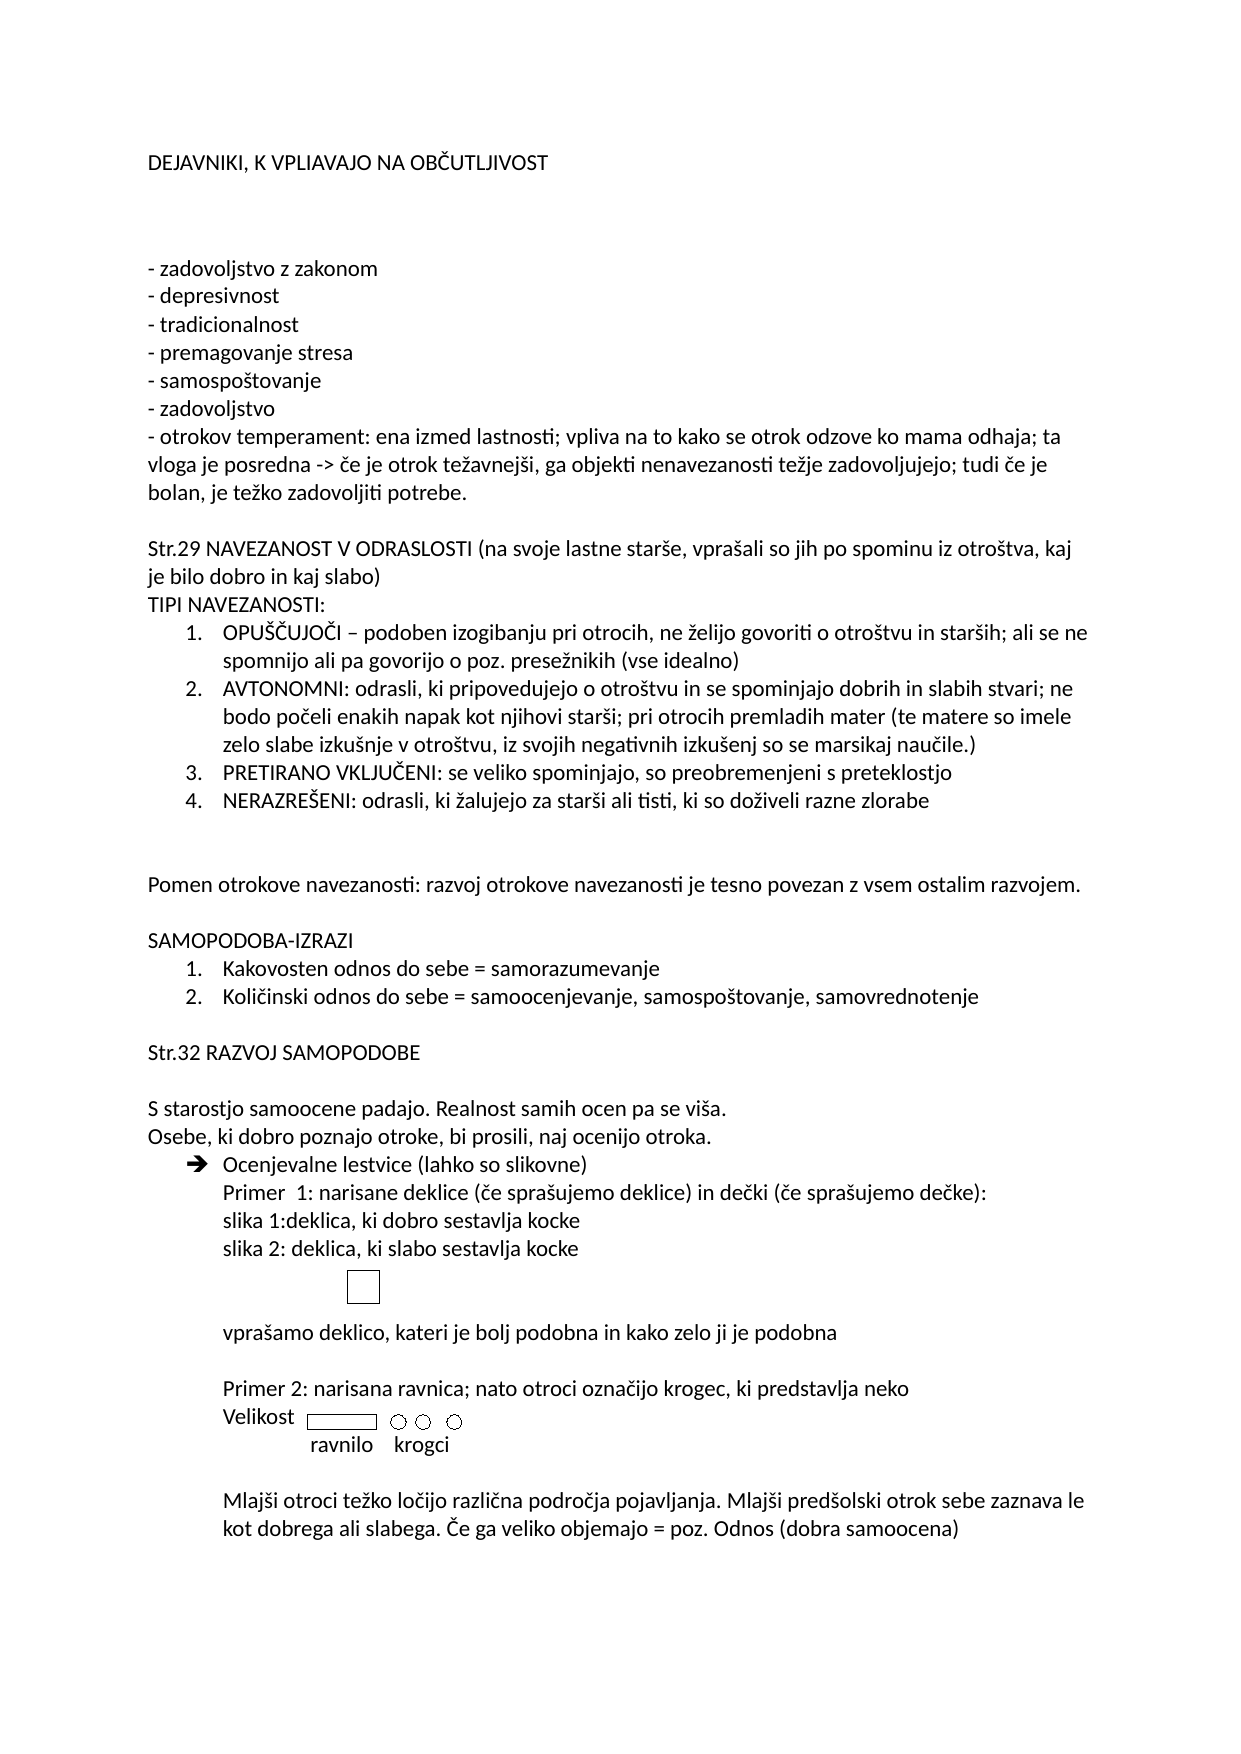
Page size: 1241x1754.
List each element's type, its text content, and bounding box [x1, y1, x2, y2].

text TIPI NAVEZANOSTI: [148, 590, 1093, 618]
list Kakovosten odnos do sebe = samorazumevanje [185, 954, 1093, 982]
text - samospoštovanje [148, 366, 1093, 394]
list slika 2: deklica, ki slabo sestavlja kocke [223, 1234, 1093, 1262]
text - zadovoljstvo z zakonom [148, 254, 1093, 282]
list slika 1:deklica, ki dobro sestavlja kocke [223, 1206, 1093, 1234]
text S starostjo samoocene padajo. Realnost samih ocen pa se viša. [148, 1094, 1093, 1122]
text Osebe, ki dobro poznajo otroke, bi prosili, naj ocenijo otroka. [148, 1122, 1093, 1150]
list AVTONOMNI: odrasli, ki pripovedujejo o otroštvu in se spominjajo dobrih in slabih stvari; ne bodo počeli enakih napak kot njihovi starši; pri otrocih premladih mater (te matere so imele zelo slabe izkušnje v otroštvu, iz svojih negativnih izkušenj so se marsikaj naučile.) [185, 674, 1093, 758]
list vprašamo deklico, kateri je bolj podobna in kako zelo ji je podobna [223, 1318, 1093, 1346]
text Pomen otrokove navezanosti: razvoj otrokove navezanosti je tesno povezan z vsem ostalim razvojem. [148, 870, 1093, 898]
text - depresivnost [148, 282, 1093, 310]
list NERAZREŠENI: odrasli, ki žalujejo za starši ali tisti, ki so doživeli razne zlorabe [185, 786, 1093, 814]
text - otrokov temperament: ena izmed lastnosti; vpliva na to kako se otrok odzove ko mama odhaja; ta vloga je posredna -> če je otrok težavnejši, ga objekti nenavezanosti težje zadovoljujejo; tudi če je bolan, je težko zadovoljiti potrebe. [148, 422, 1093, 506]
list Primer 1: narisane deklice (če sprašujemo deklice) in dečki (če sprašujemo dečke): [223, 1178, 1093, 1206]
text DEJAVNIKI, K VPLIAVAJO NA OBČUTLJIVOST [148, 148, 1093, 176]
text SAMOPODOBA-IZRAZI [148, 926, 1093, 954]
list ravnilo krogci [223, 1431, 1093, 1458]
list Ocenjevalne lestvice (lahko so slikovne) [185, 1150, 1093, 1178]
list Količinski odnos do sebe = samoocenjevanje, samospoštovanje, samovrednotenje [185, 982, 1093, 1010]
text - tradicionalnost [148, 310, 1093, 338]
text Str.29 NAVEZANOST V ODRASLOSTI (na svoje lastne starše, vprašali so jih po spominu iz otroštva, kaj je bilo dobro in kaj slabo) [148, 534, 1093, 590]
text Str.32 RAZVOJ SAMOPODOBE [148, 1038, 1093, 1066]
list Mlajši otroci težko ločijo različna področja pojavljanja. Mlajši predšolski otrok sebe zaznava le kot dobrega ali slabega. Če ga veliko objemajo = poz. Odnos (dobra samoocena) [223, 1487, 1093, 1543]
list OPUŠČUJOČI – podoben izogibanju pri otrocih, ne želijo govoriti o otroštvu in starših; ali se ne spomnijo ali pa govorijo o poz. presežnikih (vse idealno) [185, 618, 1093, 674]
list Primer 2: narisana ravnica; nato otroci označijo krogec, ki predstavlja neko [223, 1374, 1093, 1402]
text - zadovoljstvo [148, 394, 1093, 422]
list Velikost [223, 1402, 1093, 1431]
list PRETIRANO VKLJUČENI: se veliko spominjajo, so preobremenjeni s preteklostjo [185, 758, 1093, 786]
text - premagovanje stresa [148, 338, 1093, 366]
